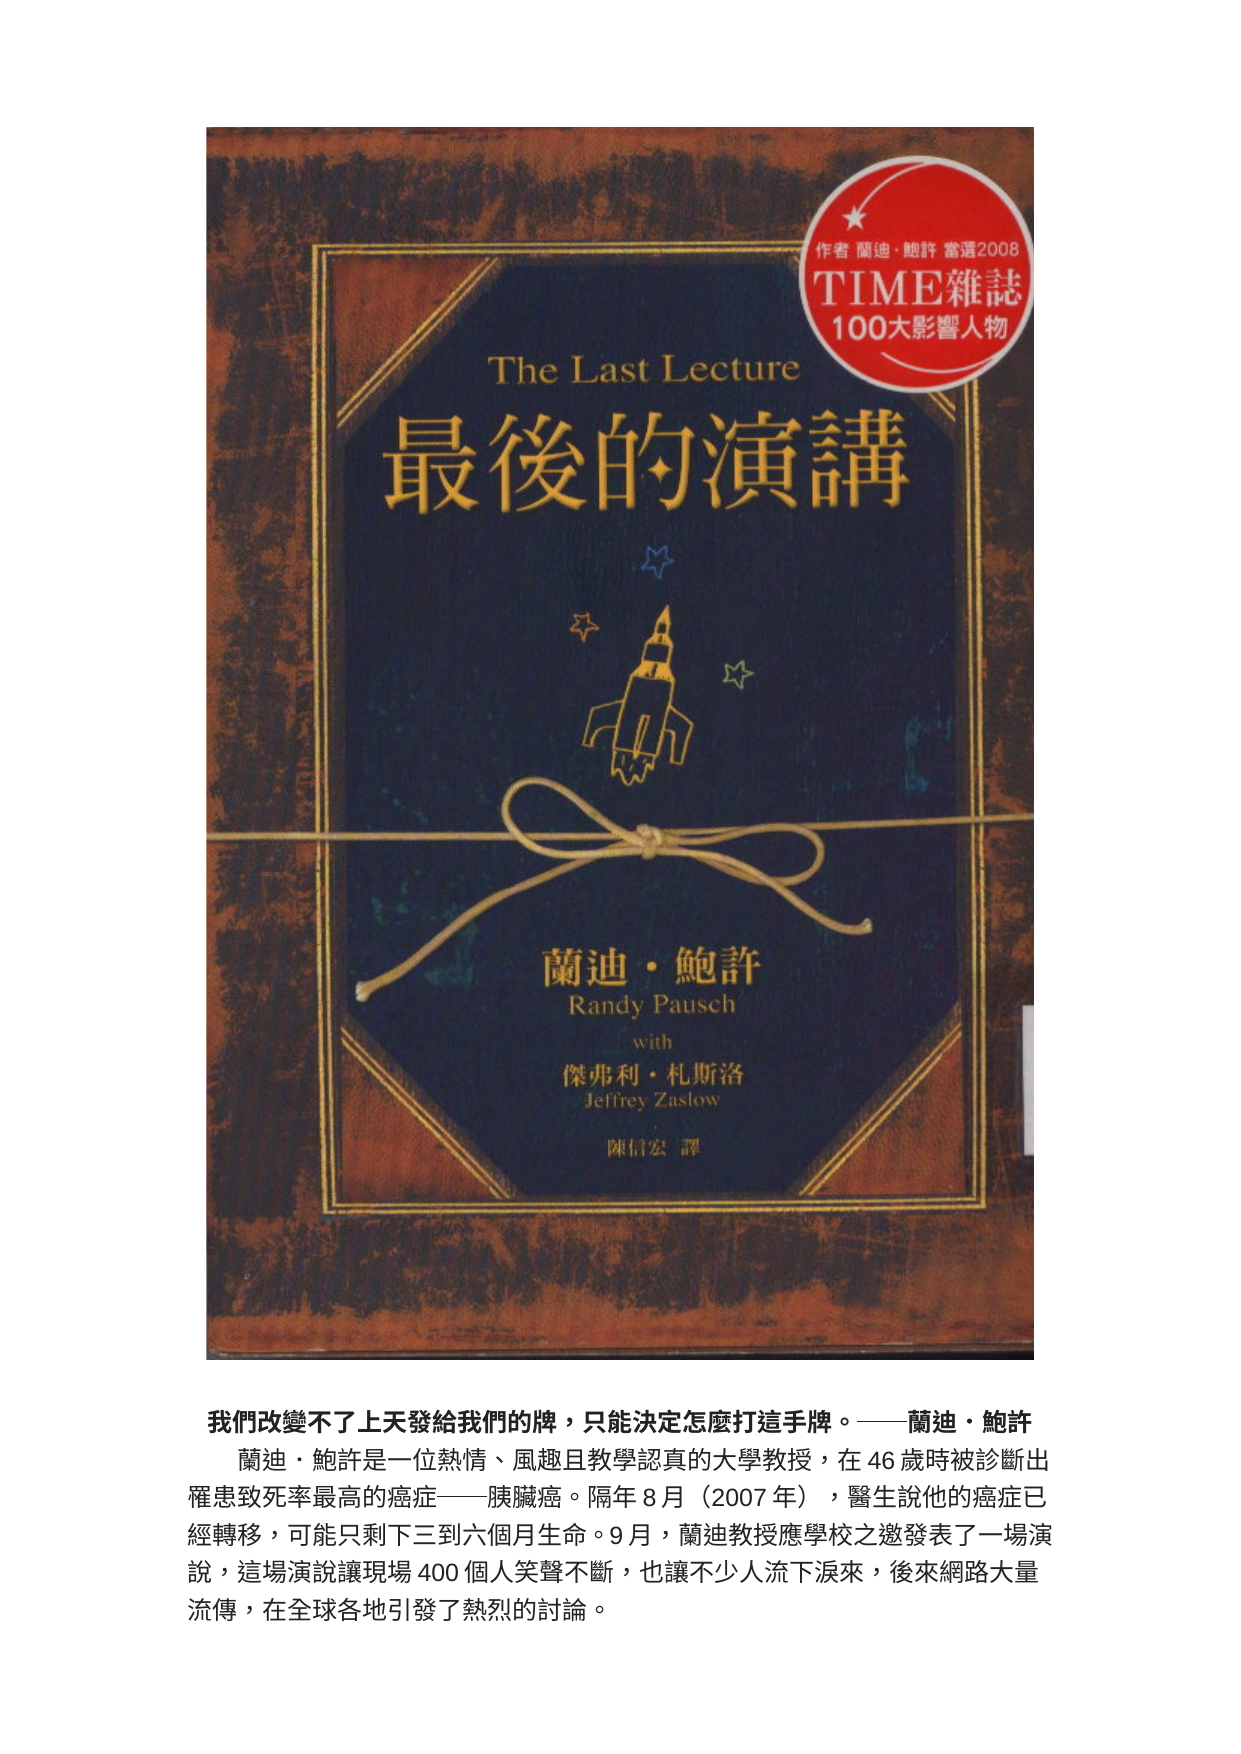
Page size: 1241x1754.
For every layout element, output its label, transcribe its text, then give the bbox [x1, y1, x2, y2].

text 我們改變不了上天發給我們的牌，只能決定怎麼打這手牌。──蘭迪．鮑許 [187, 1402, 1053, 1439]
text 蘭迪．鮑許是一位熱情、風趣且教學認真的大學教授，在46歲時被診斷出罹患致死率最高的癌症──胰臟癌。隔年8月（2007年），醫生說他的癌症已經轉移，可能只剩下三到六個月生命。9月，蘭迪教授應學校之邀發表了一場演說，這場演說讓現場400個人笑聲不斷，也讓不少人流下淚來，後來網路大量流傳，在全球各地引發了熱烈的討論。 [187, 1439, 1053, 1627]
picture [206, 127, 1034, 1360]
